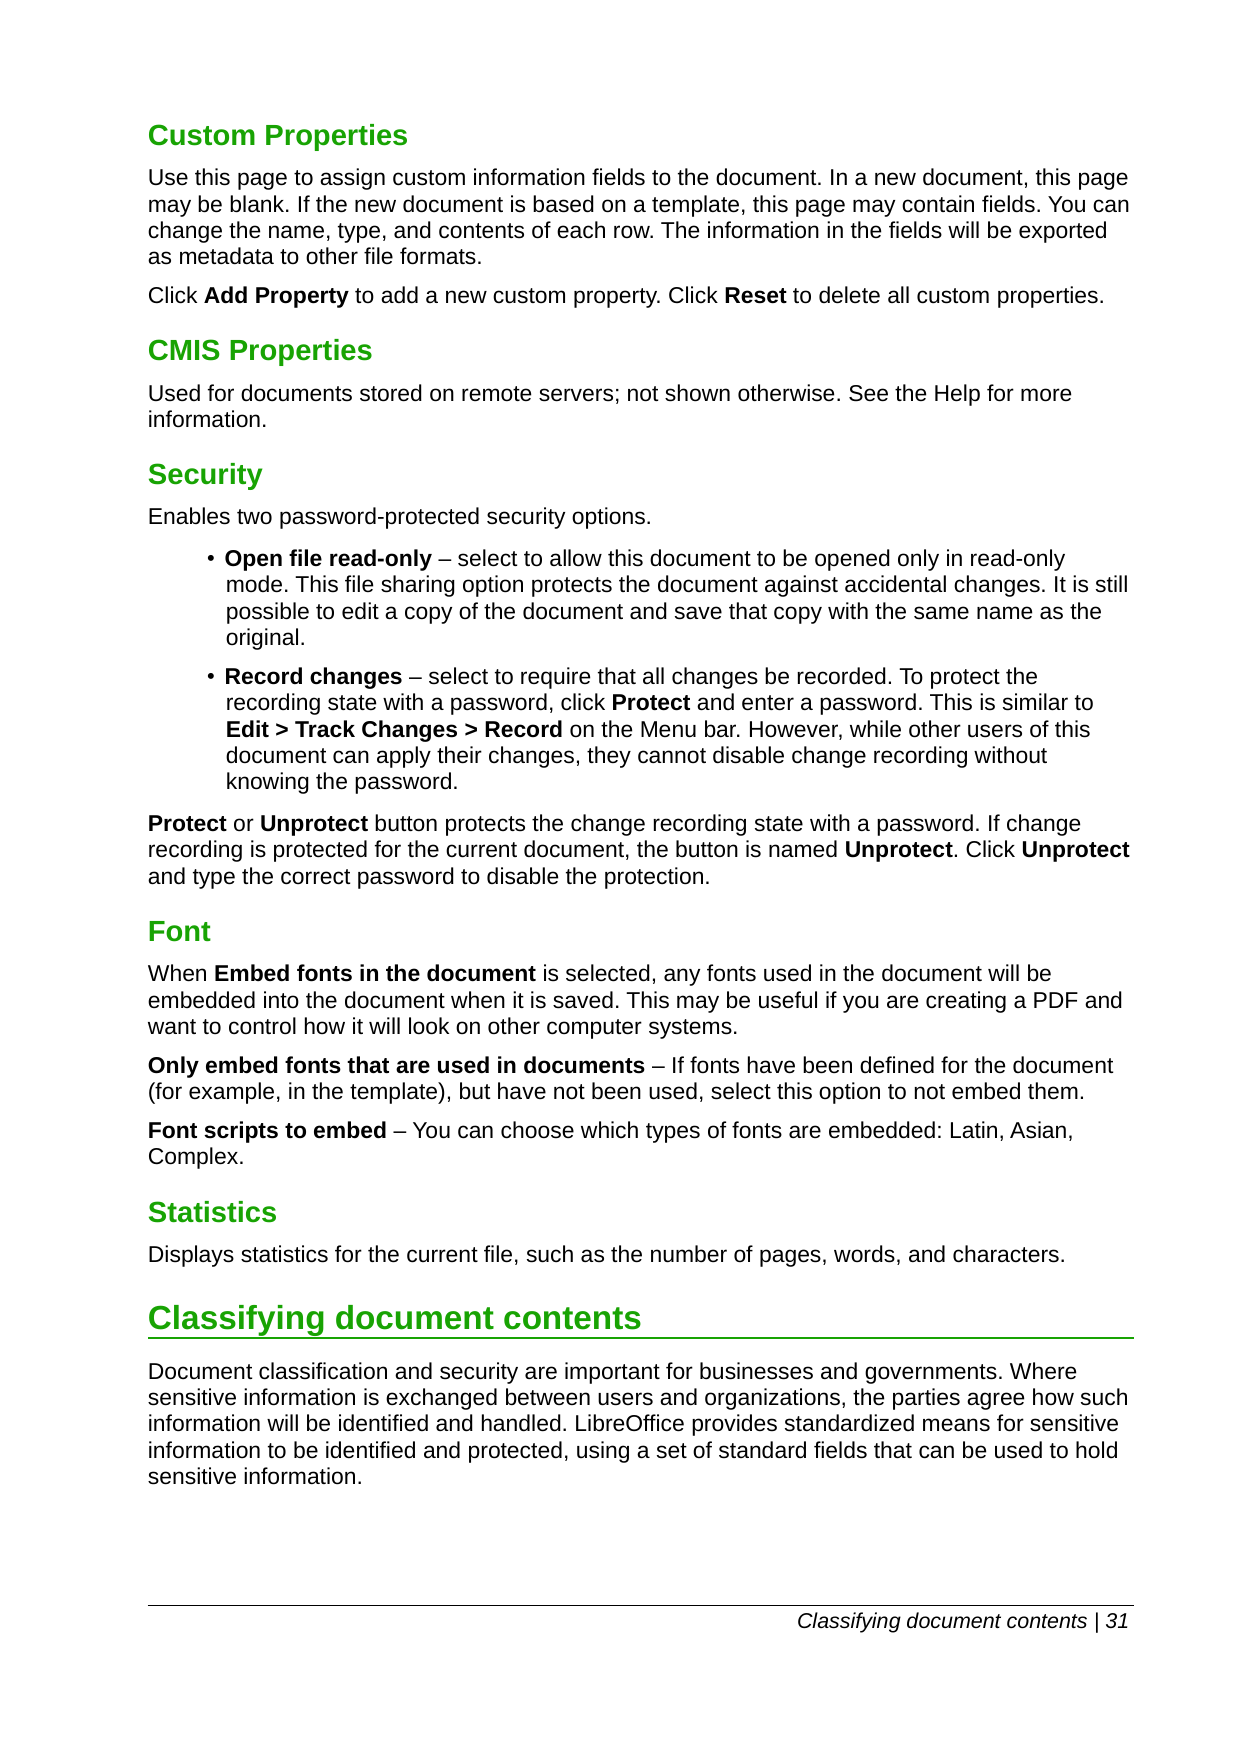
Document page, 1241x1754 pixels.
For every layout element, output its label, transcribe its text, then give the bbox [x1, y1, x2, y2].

list Open file read-only – select to allow this document to be opened only in read-only mode. This file sharing option protects the document against accidental changes. It is still possible to edit a copy of the document and save that copy with the same name as the original. [204, 542, 1134, 650]
list Record changes – select to require that all changes be recorded. To protect the recording state with a password, click Protect and enter a password. This is similar to Edit > Track Changes > Record on the Menu bar. However, while other users of this document can apply their changes, they cannot disable change recording without knowing the password. [204, 660, 1134, 798]
subtitle Font [148, 914, 1134, 948]
subtitle CMIS Properties [148, 333, 1134, 367]
text Displays statistics for the current file, such as the number of pages, words, and characters. [148, 1241, 1134, 1267]
text When Embed fonts in the document is selected, any fonts used in the document will be embedded into the document when it is saved. This may be useful if you are creating a PDF and want to control how it will look on other computer systems. [148, 960, 1134, 1039]
text Click Add Property to add a new custom property. Click Reset to delete all custom properties. [148, 282, 1134, 308]
text Protect or Unprotect button protects the change recording state with a password. If change recording is protected for the current document, the button is named Unprotect. Click Unprotect and type the correct password to disable the protection. [148, 810, 1134, 889]
text Document classification and security are important for businesses and governments. Where sensitive information is exchanged between users and organizations, the parties agree how such information will be identified and handled. LibreOffice provides standardized means for sensitive information to be identified and protected, using a set of standard fields that can be used to hold sensitive information. [148, 1358, 1134, 1489]
subtitle Statistics [148, 1195, 1134, 1228]
text Used for documents stored on remote servers; not shown otherwise. See the Help for more information. [148, 379, 1134, 432]
subtitle Security [148, 457, 1134, 491]
list Enables two password-protected security options. [148, 503, 1134, 529]
text Only embed fonts that are used in documents – If fonts have been defined for the document (for example, in the template), but have not been used, select this option to not embed them. [148, 1052, 1134, 1104]
subtitle Custom Properties [148, 118, 1134, 152]
text Use this page to assign custom information fields to the document. In a new document, this page may be blank. If the new document is based on a template, this page may contain fields. You can change the name, type, and contents of each row. The information in the fields will be exported as metadata to other file formats. [148, 164, 1134, 269]
subtitle Classifying document contents [148, 1298, 1134, 1337]
text Font scripts to embed – You can choose which types of fonts are embedded: Latin, Asian, Complex. [148, 1117, 1134, 1170]
